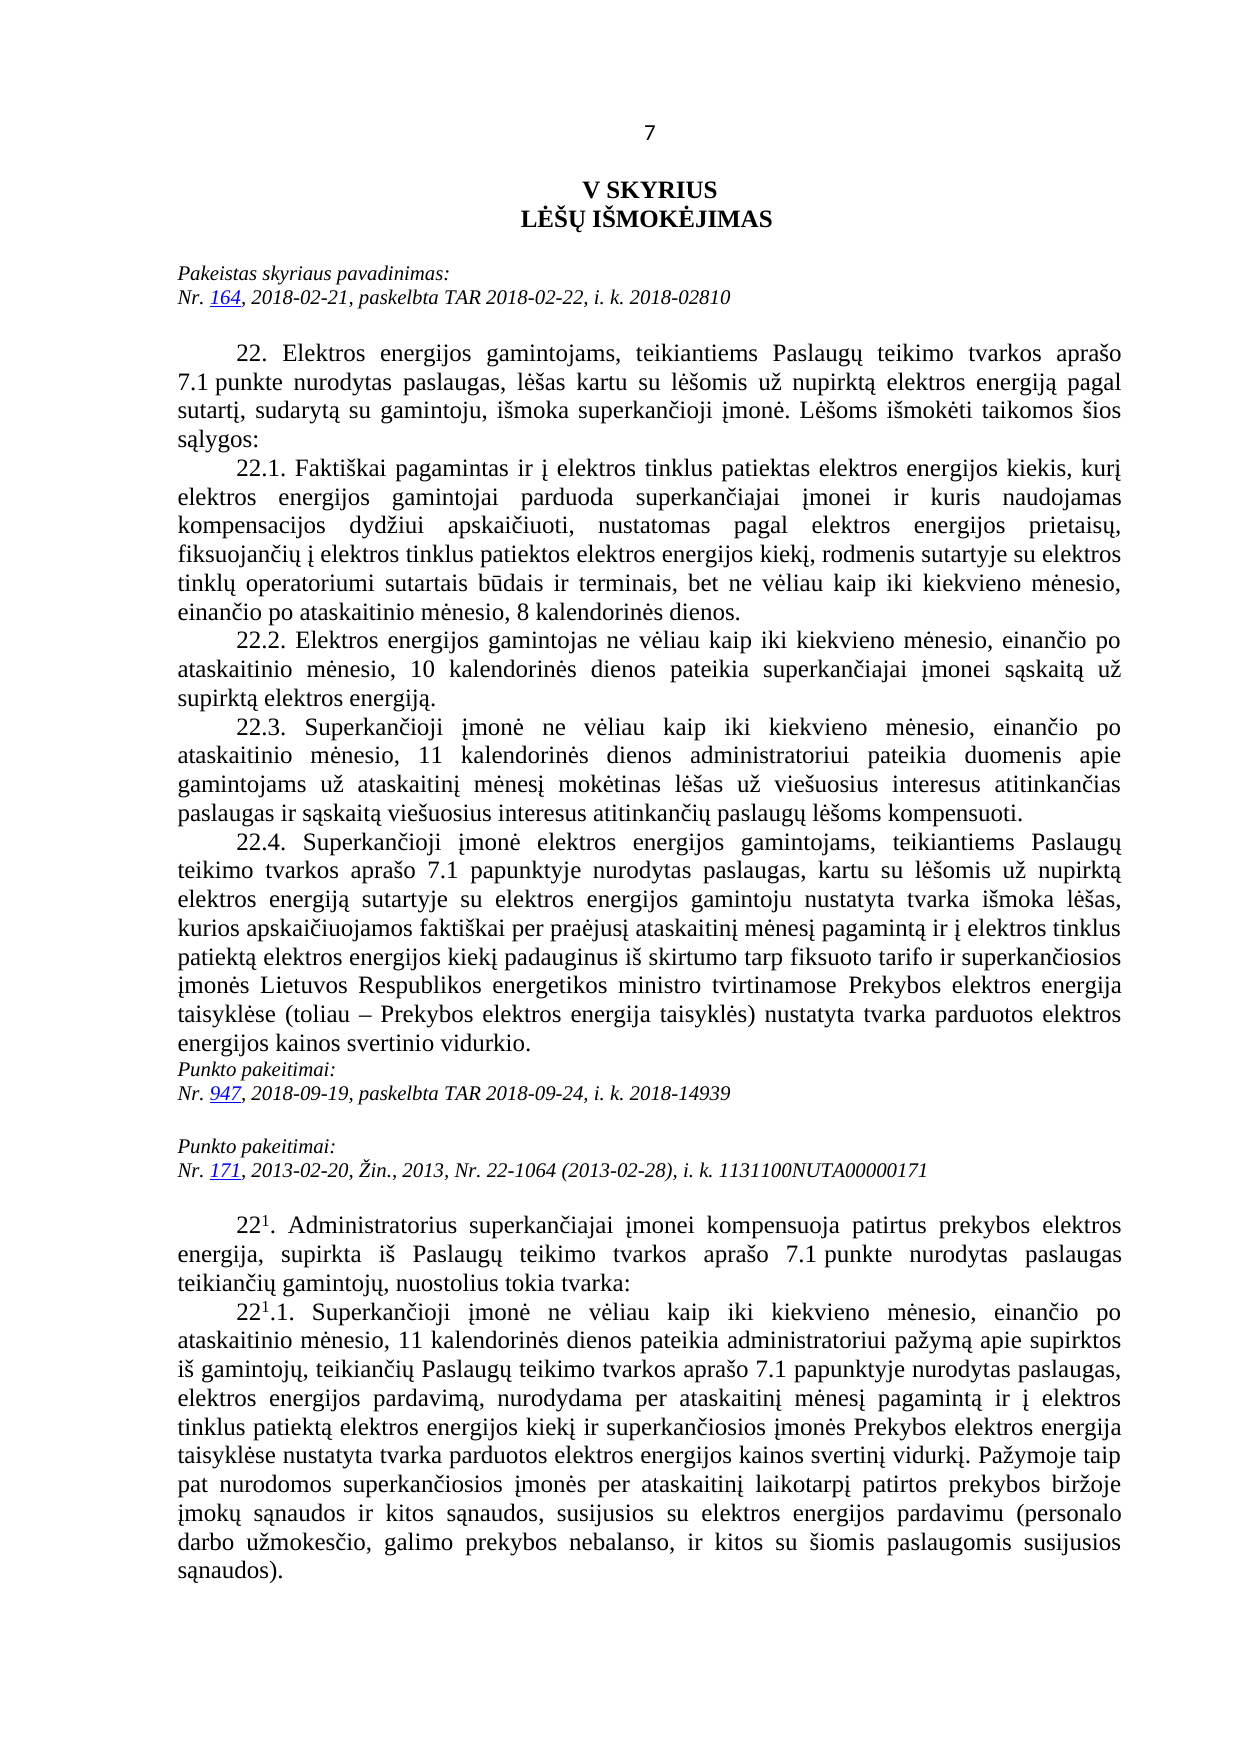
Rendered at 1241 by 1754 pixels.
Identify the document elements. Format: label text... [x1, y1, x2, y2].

text 22. Elektros energijos gamintojams, teikiantiems Paslaugų teikimo tvarkos aprašo 7.1 punkte nurodytas paslaugas, lėšas kartu su lėšomis už nupirktą elektros energiją pagal sutartį, sudarytą su gamintoju, išmoka superkančioji įmonė. Lėšoms išmokėti taikomos šios sąlygos: [177, 338, 1122, 453]
text Pakeistas skyriaus pavadinimas: [177, 261, 1122, 285]
text 22.1. Faktiškai pagamintas ir į elektros tinklus patiektas elektros energijos kiekis, kurį elektros energijos gamintojai parduoda superkančiajai įmonei ir kuris naudojamas kompensacijos dydžiui apskaičiuoti, nustatomas pagal elektros energijos prietaisų, fiksuojančių į elektros tinklus patiektos elektros energijos kiekį, rodmenis sutartyje su elektros tinklų operatoriumi sutartais būdais ir terminais, bet ne vėliau kaip iki kiekvieno mėnesio, einančio po ataskaitinio mėnesio, 8 kalendorinės dienos. [177, 453, 1122, 626]
text LĖŠŲ IŠMOKĖJIMAS [177, 204, 1122, 232]
text 22.4. Superkančioji įmonė elektros energijos gamintojams, teikiantiems Paslaugų teikimo tvarkos aprašo 7.1 papunktyje nurodytas paslaugas, kartu su lėšomis už nupirktą elektros energiją sutartyje su elektros energijos gamintoju nustatyta tvarka išmoka lėšas, kurios apskaičiuojamos faktiškai per praėjusį ataskaitinį mėnesį pagamintą ir į elektros tinklus patiektą elektros energijos kiekį padauginus iš skirtumo tarp fiksuoto tarifo ir superkančiosios įmonės Lietuvos Respublikos energetikos ministro tvirtinamose Prekybos elektros energija taisyklėse (toliau – Prekybos elektros energija taisyklės) nustatyta tvarka parduotos elektros energijos kainos svertinio vidurkio. [177, 827, 1122, 1057]
text 22.2. Elektros energijos gamintojas ne vėliau kaip iki kiekvieno mėnesio, einančio po ataskaitinio mėnesio, 10 kalendorinės dienos pateikia superkančiajai įmonei sąskaitą už supirktą elektros energiją. [177, 626, 1122, 712]
text 221. Administratorius superkančiajai įmonei kompensuoja patirtus prekybos elektros energija, supirkta iš Paslaugų teikimo tvarkos aprašo 7.1 punkte nurodytas paslaugas teikiančių gamintojų, nuostolius tokia tvarka: [177, 1211, 1122, 1297]
text 221.1. Superkančioji įmonė ne vėliau kaip iki kiekvieno mėnesio, einančio po ataskaitinio mėnesio, 11 kalendorinės dienos pateikia administratoriui pažymą apie supirktos iš gamintojų, teikiančių Paslaugų teikimo tvarkos aprašo 7.1 papunktyje nurodytas paslaugas, elektros energijos pardavimą, nurodydama per ataskaitinį mėnesį pagamintą ir į elektros tinklus patiektą elektros energijos kiekį ir superkančiosios įmonės Prekybos elektros energija taisyklėse nustatyta tvarka parduotos elektros energijos kainos svertinį vidurkį. Pažymoje taip pat nurodomos superkančiosios įmonės per ataskaitinį laikotarpį patirtos prekybos biržoje įmokų sąnaudos ir kitos sąnaudos, susijusios su elektros energijos pardavimu (personalo darbo užmokesčio, galimo prekybos nebalanso, ir kitos su šiomis paslaugomis susijusios sąnaudos). [177, 1297, 1122, 1584]
text Nr. 947, 2018-09-19, paskelbta TAR 2018-09-24, i. k. 2018-14939 [177, 1081, 1122, 1105]
text Nr. 171, 2013-02-20, Žin., 2013, Nr. 22-1064 (2013-02-28), i. k. 1131100NUTA00000171 [177, 1158, 1122, 1182]
text Nr. 164, 2018-02-21, paskelbta TAR 2018-02-22, i. k. 2018-02810 [177, 285, 1122, 309]
text 22.3. Superkančioji įmonė ne vėliau kaip iki kiekvieno mėnesio, einančio po ataskaitinio mėnesio, 11 kalendorinės dienos administratoriui pateikia duomenis apie gamintojams už ataskaitinį mėnesį mokėtinas lėšas už viešuosius interesus atitinkančias paslaugas ir sąskaitą viešuosius interesus atitinkančių paslaugų lėšoms kompensuoti. [177, 712, 1122, 827]
text Punkto pakeitimai: [177, 1057, 1122, 1081]
text Punkto pakeitimai: [177, 1134, 1122, 1158]
text V SKYRIUS [177, 175, 1122, 204]
